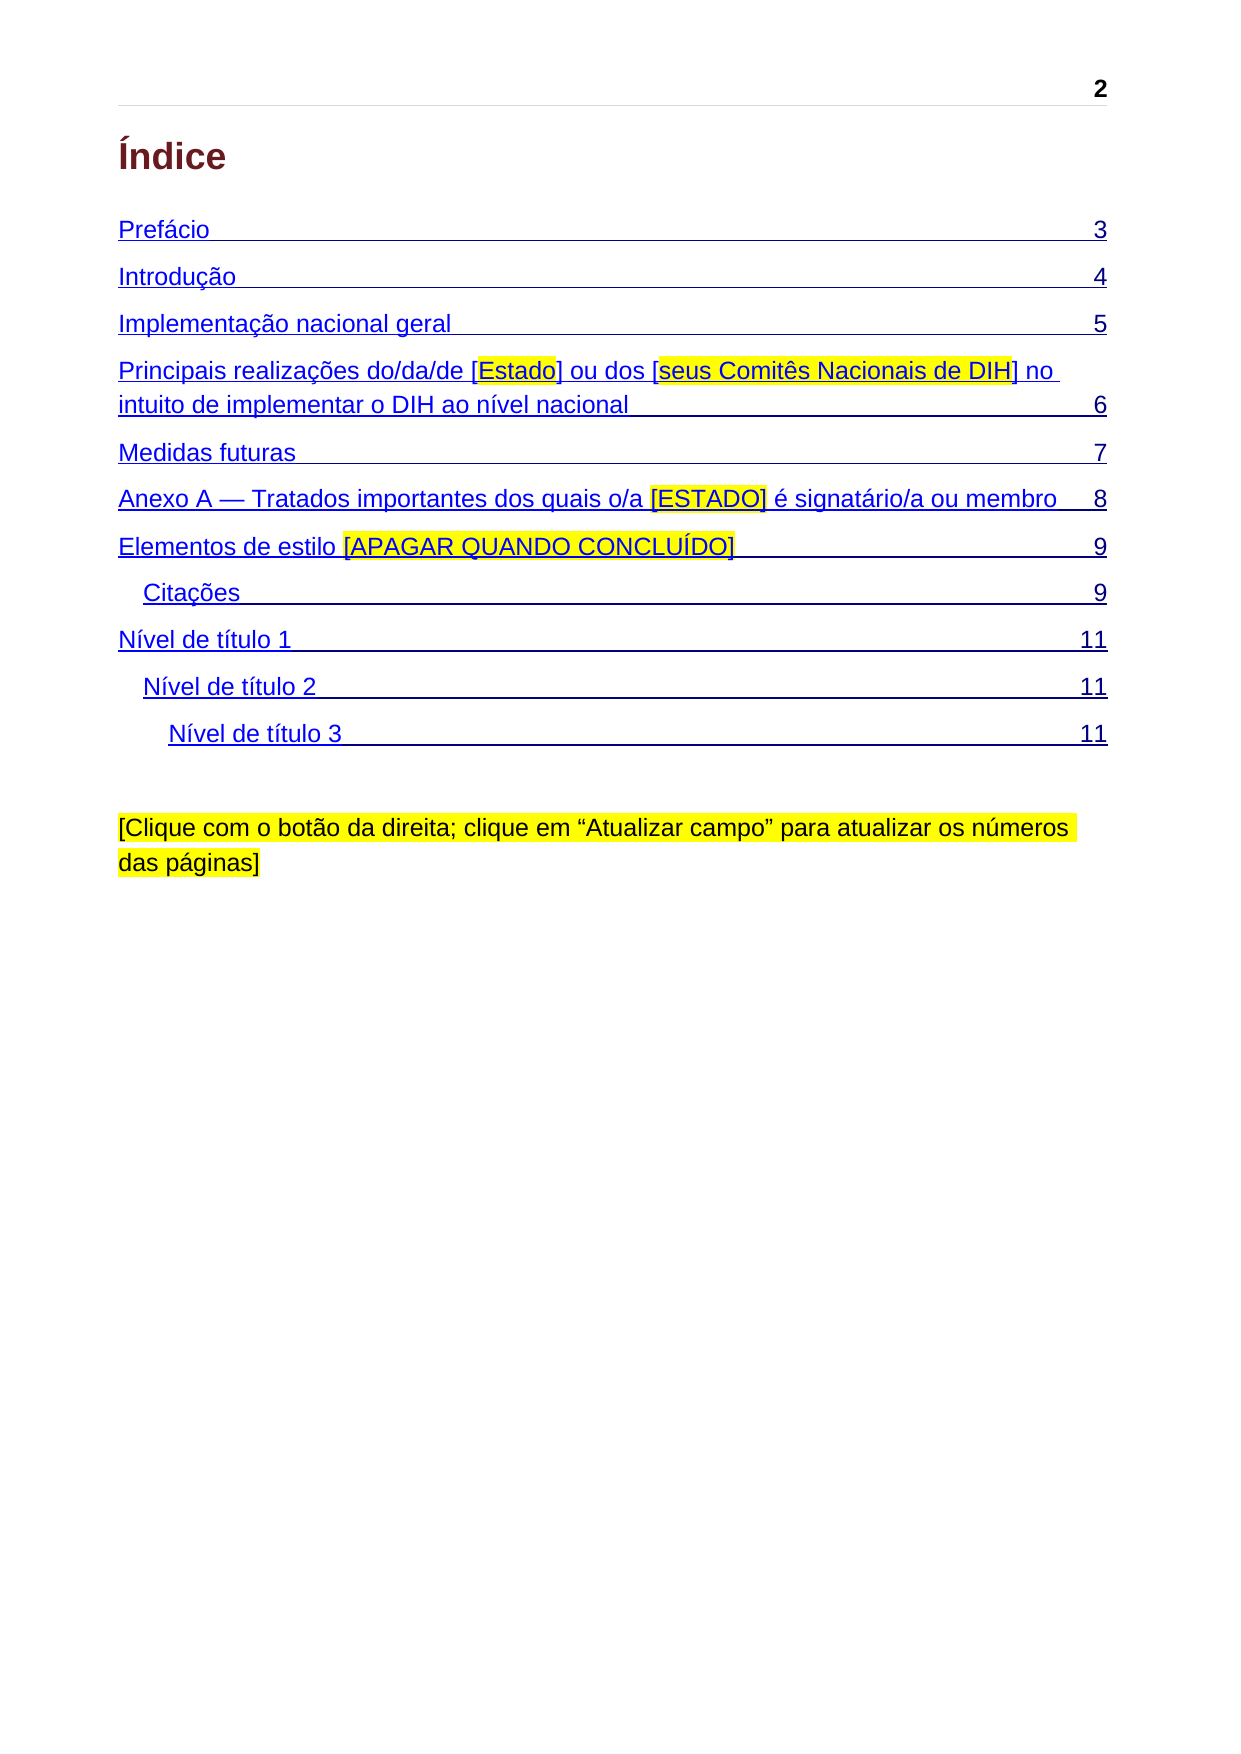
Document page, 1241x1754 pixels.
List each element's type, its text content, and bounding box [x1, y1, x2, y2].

text Nível de título 1 11 [118, 625, 1107, 650]
text Nível de título 2 11 [143, 672, 1107, 697]
text Principais realizações do/da/de [Estado] ou dos [seus Comitês Nacionais de DIH] no intuito de implementar o DIH ao nível nacional 6 [118, 356, 1107, 415]
text Elementos de estilo [APAGAR QUANDO CONCLUÍDO] 9 [118, 531, 1107, 556]
text Introdução 4 [118, 262, 1107, 287]
text Prefácio 3 [118, 215, 1107, 240]
text Nível de título 3 11 [168, 719, 1107, 744]
subtitle Índice [118, 134, 1107, 178]
text Citações 9 [143, 578, 1107, 603]
text [Clique com o botão da direita; clique em “Atualizar campo” para atualizar os números das páginas] [118, 813, 1107, 877]
text Anexo A — Tratados importantes dos quais o/a [ESTADO] é signatário/a ou membro 8 [118, 484, 1107, 509]
text Implementação nacional geral 5 [118, 309, 1107, 334]
text Medidas futuras 7 [118, 437, 1107, 463]
